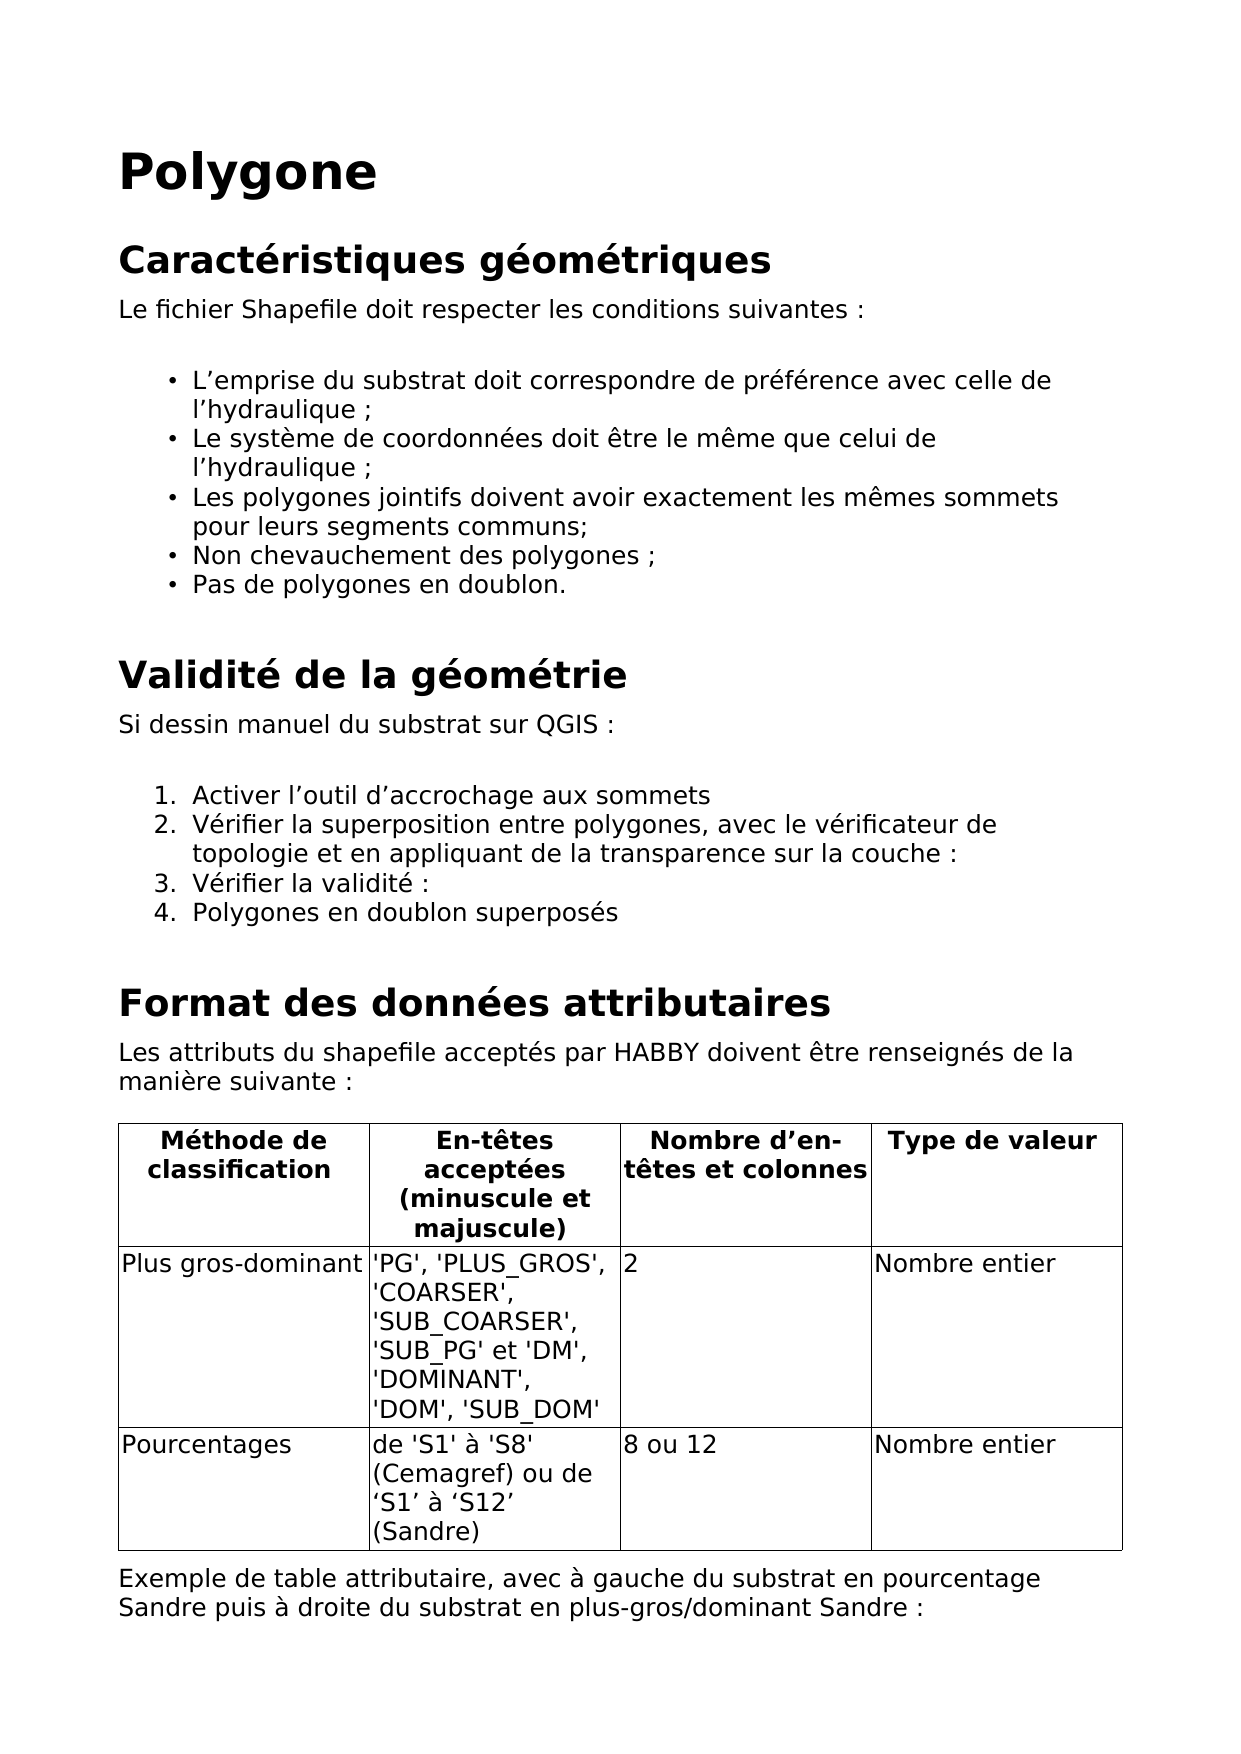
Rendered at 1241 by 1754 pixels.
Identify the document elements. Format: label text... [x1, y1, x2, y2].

text Si dessin manuel du substrat sur QGIS : [118, 710, 1122, 739]
table_cell 'PG', 'PLUS_GROS', 'COARSER', 'SUB_COARSER', 'SUB_PG' et 'DM', 'DOMINANT', 'DOM', 'SUB_DOM' [370, 1247, 620, 1427]
text Les attributs du shapefile acceptés par HABBY doivent être renseignés de la manière suivante : [118, 1038, 1122, 1096]
table_cell Plus gros-dominant [119, 1247, 369, 1427]
subtitle Polygone [118, 143, 1122, 201]
table_cell de 'S1' à 'S8' (Cemagref) ou de ‘S1’ à ‘S12’ (Sandre) [370, 1428, 620, 1549]
list Le système de coordonnées doit être le même que celui de l’hydraulique ; [177, 424, 1122, 483]
table_cell 2 [621, 1247, 871, 1427]
list Activer l’outil d’accrochage aux sommets [177, 781, 1122, 810]
table_header Nombre d’en-têtes et colonnes [621, 1124, 871, 1246]
list Vérifier la validité : [177, 869, 1122, 898]
text Le fichier Shapefile doit respecter les conditions suivantes : [118, 295, 1122, 324]
list Pas de polygones en doublon. [177, 570, 1122, 599]
list Les polygones jointifs doivent avoir exactement les mêmes sommets pour leurs segments communs; [177, 483, 1122, 541]
list L’emprise du substrat doit correspondre de préférence avec celle de l’hydraulique ; [177, 366, 1122, 424]
table_cell Nombre entier [872, 1428, 1122, 1549]
table_header Type de valeur [872, 1124, 1122, 1246]
list Polygones en doublon superposés [177, 898, 1122, 927]
subtitle Format des données attributaires [118, 982, 1122, 1025]
table_cell Pourcentages [119, 1428, 369, 1549]
table_cell 8 ou 12 [621, 1428, 871, 1549]
table_header En-têtes acceptées (minuscule et majuscule) [370, 1124, 620, 1246]
table_header Méthode de classification [119, 1124, 369, 1246]
text Exemple de table attributaire, avec à gauche du substrat en pourcentage Sandre puis à droite du substrat en plus-gros/dominant Sandre : [118, 1564, 1122, 1623]
list Non chevauchement des polygones ; [177, 541, 1122, 570]
subtitle Caractéristiques géométriques [118, 239, 1122, 282]
list Vérifier la superposition entre polygones, avec le vérificateur de topologie et en appliquant de la transparence sur la couche : [177, 810, 1122, 869]
table_cell Nombre entier [872, 1247, 1122, 1427]
subtitle Validité de la géométrie [118, 654, 1122, 698]
